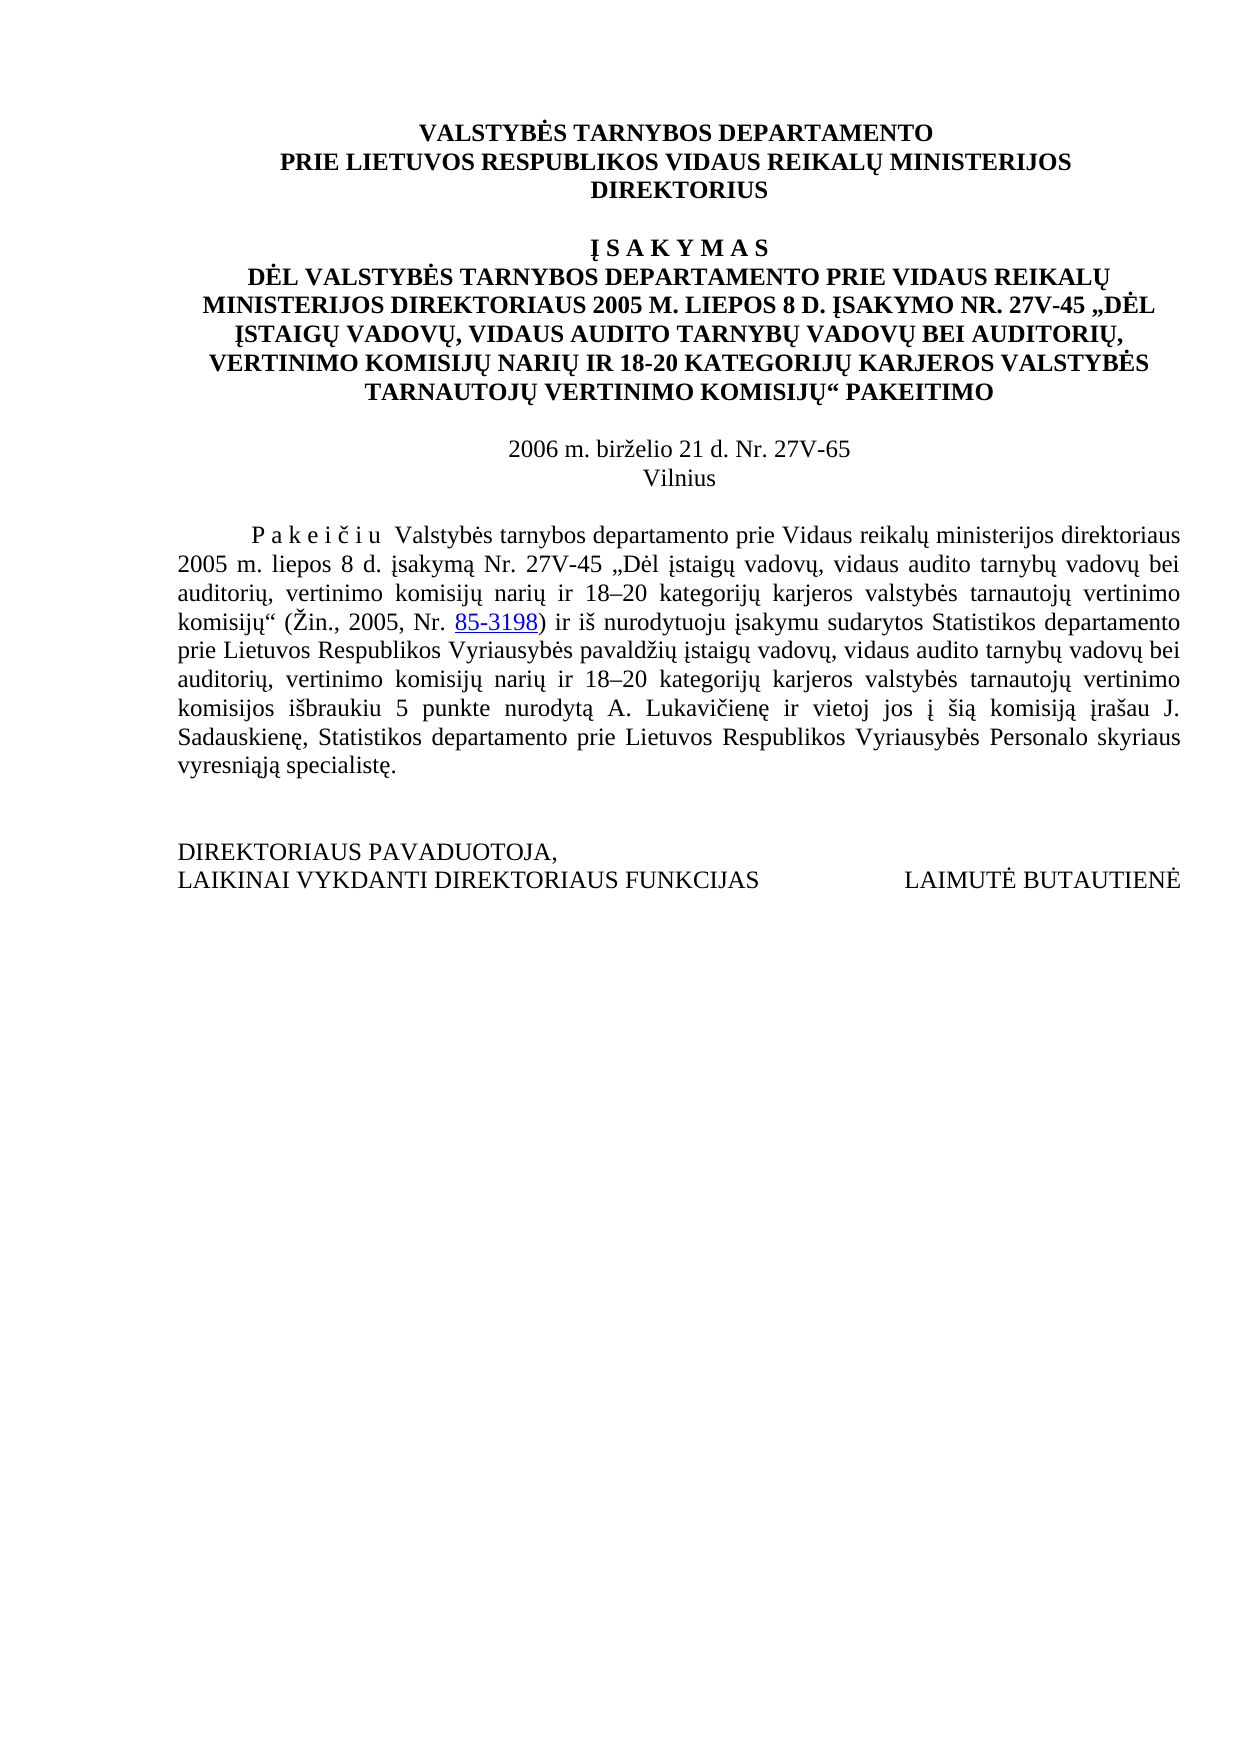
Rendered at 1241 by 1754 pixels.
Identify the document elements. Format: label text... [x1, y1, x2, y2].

text DIREKTORIAUS PAVADUOTOJA, [177, 837, 1181, 866]
text Į S A K Y M A S [177, 233, 1181, 262]
text VALSTYBĖS TARNYBOS DEPARTAMENTO PRIE LIETUVOS RESPUBLIKOS VIDAUS REIKALŲ MINISTERIJOS DIREKTORIUS [177, 118, 1181, 204]
text Vilnius [177, 463, 1181, 492]
text DĖL VALSTYBĖS TARNYBOS DEPARTAMENTO PRIE VIDAUS REIKALŲ MINISTERIJOS DIREKTORIAUS 2005 M. LIEPOS 8 D. ĮSAKYMO NR. 27V-45 „DĖL ĮSTAIGŲ VADOVŲ, VIDAUS AUDITO TARNYBŲ VADOVŲ BEI AUDITORIŲ, VERTINIMO KOMISIJŲ NARIŲ IR 18-20 KATEGORIJŲ KARJEROS VALSTYBĖS TARNAUTOJŲ VERTINIMO KOMISIJŲ“ PAKEITIMO [177, 262, 1181, 406]
text LAIKINAI VYKDANTI DIREKTORIAUS FUNKCIJAS LAIMUTĖ BUTAUTIENĖ [177, 866, 1181, 894]
text 2006 m. birželio 21 d. Nr. 27V-65 [177, 434, 1181, 463]
text Pakeičiu Valstybės tarnybos departamento prie Vidaus reikalų ministerijos direktoriaus 2005 m. liepos 8 d. įsakymą Nr. 27V-45 „Dėl įstaigų vadovų, vidaus audito tarnybų vadovų bei auditorių, vertinimo komisijų narių ir 18–20 kategorijų karjeros valstybės tarnautojų vertinimo komisijų“ (Žin., 2005, Nr. 85-3198) ir iš nurodytuoju įsakymu sudarytos Statistikos departamento prie Lietuvos Respublikos Vyriausybės pavaldžių įstaigų vadovų, vidaus audito tarnybų vadovų bei auditorių, vertinimo komisijų narių ir 18–20 kategorijų karjeros valstybės tarnautojų vertinimo komisijos išbraukiu 5 punkte nurodytą A. Lukavičienę ir vietoj jos į šią komisiją įrašau J. Sadauskienę, Statistikos departamento prie Lietuvos Respublikos Vyriausybės Personalo skyriaus vyresniąją specialistę. [177, 521, 1181, 779]
